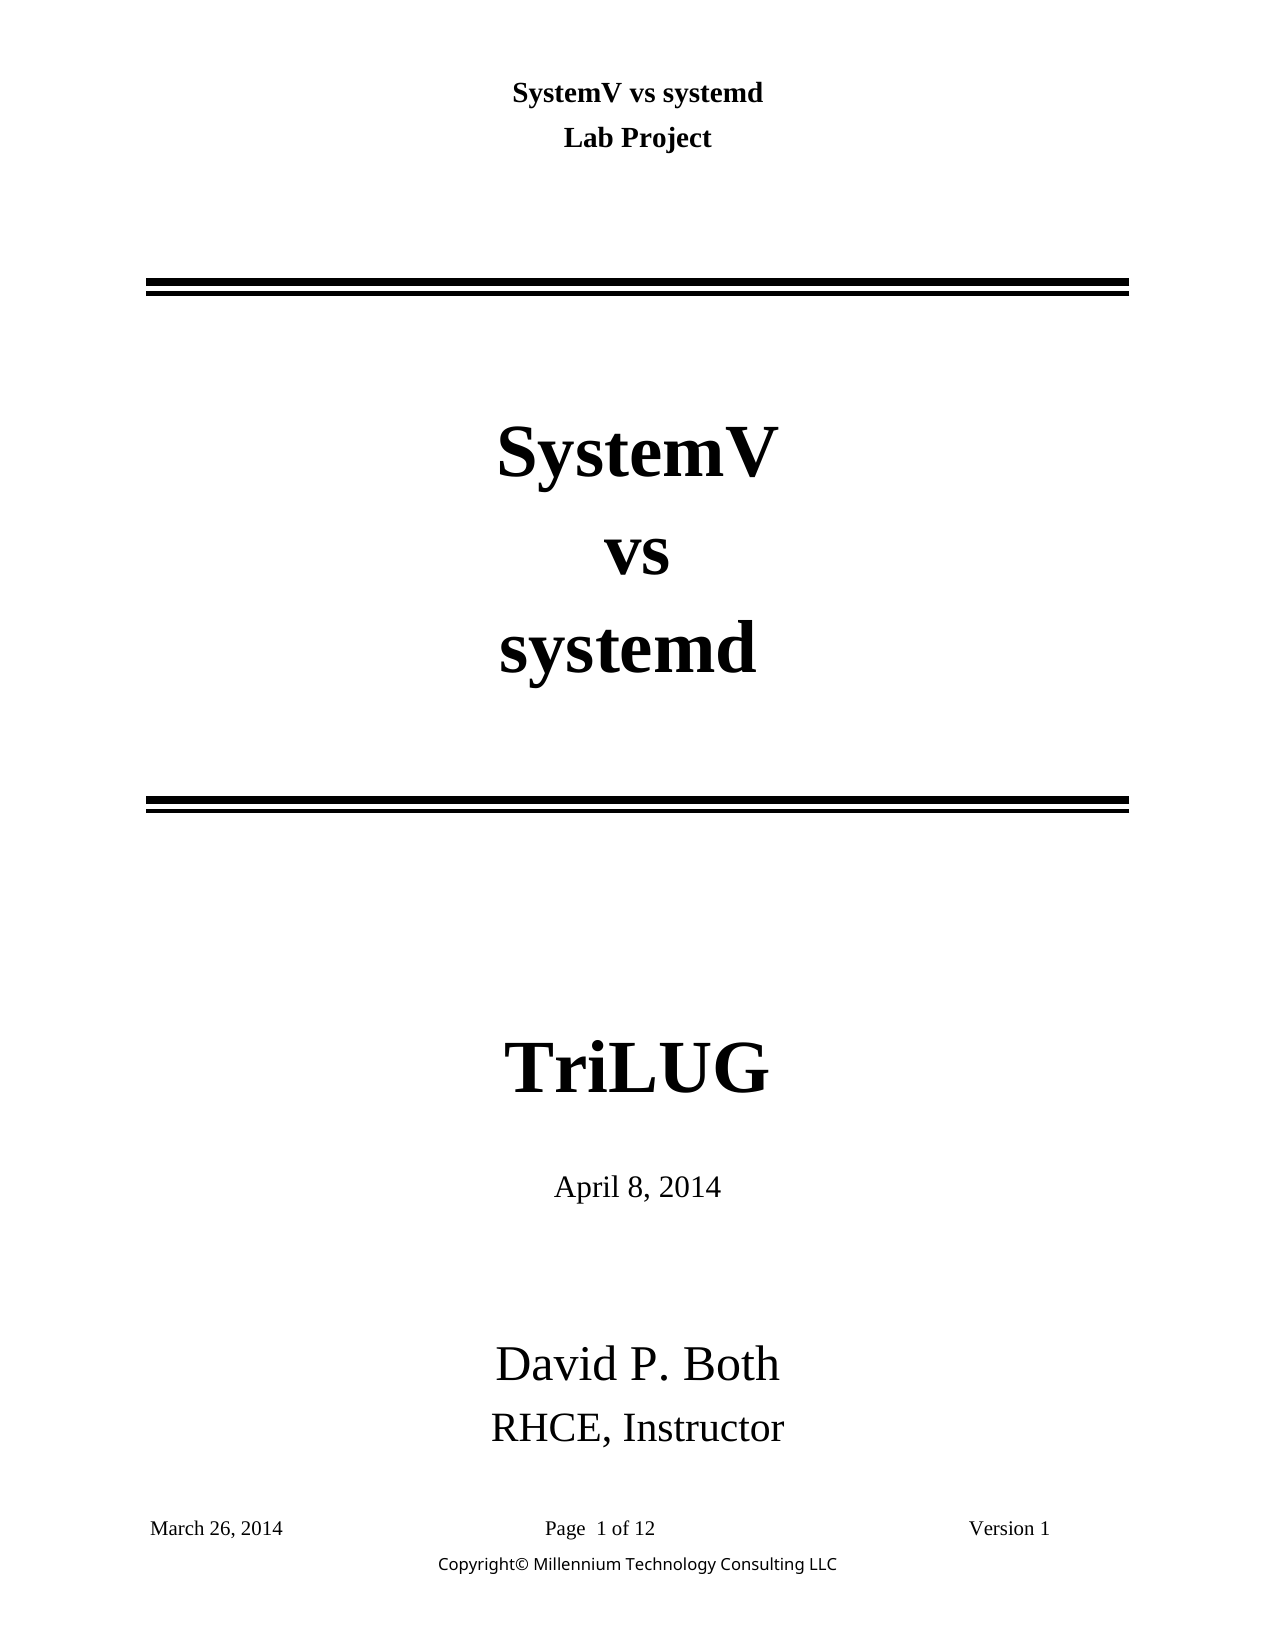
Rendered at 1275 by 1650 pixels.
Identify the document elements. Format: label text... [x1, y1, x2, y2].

text David P. Both [150, 1333, 1125, 1391]
text systemd [150, 603, 1125, 689]
text April 8, 2014 [150, 1168, 1125, 1204]
text SystemV [150, 406, 1125, 492]
text TriLUG [150, 1022, 1125, 1108]
text vs [150, 504, 1125, 591]
text RHCE, Instructor [150, 1403, 1125, 1451]
